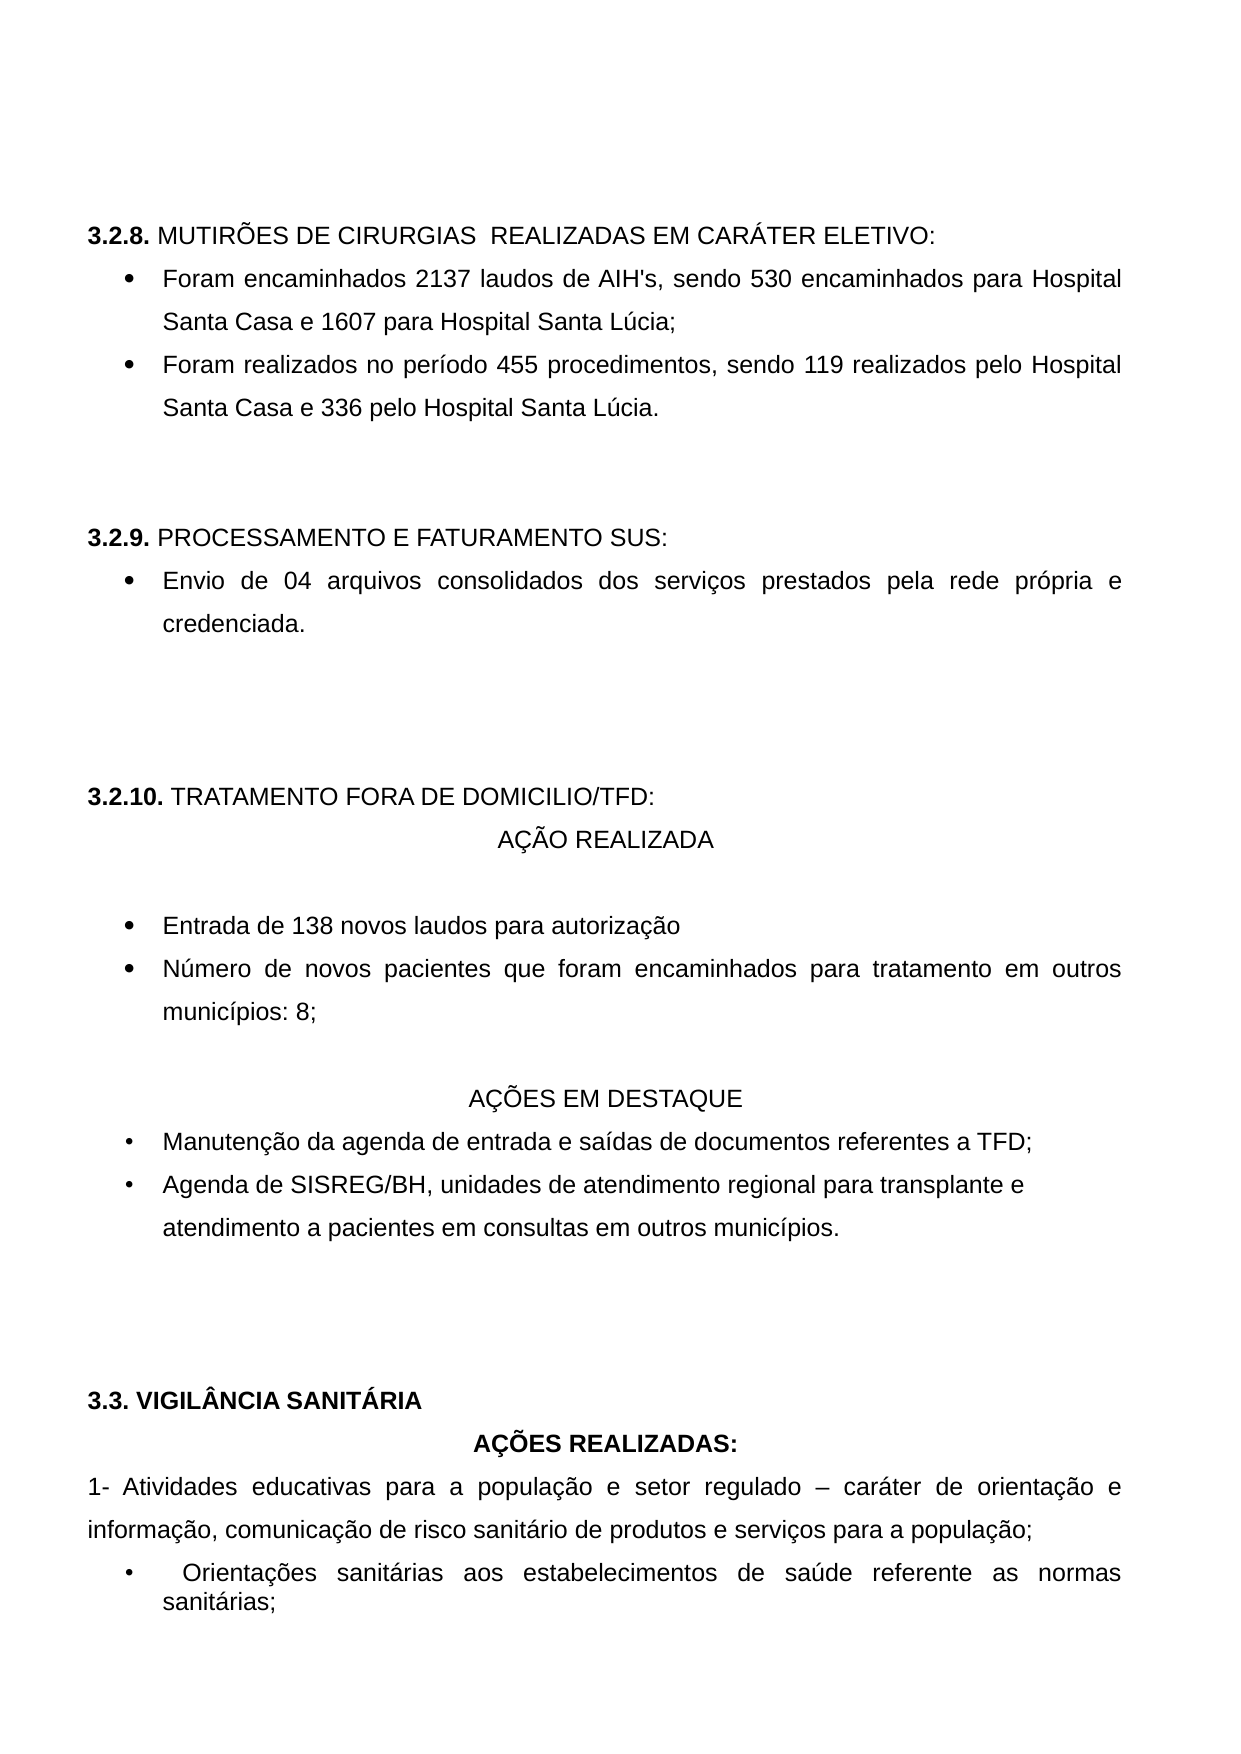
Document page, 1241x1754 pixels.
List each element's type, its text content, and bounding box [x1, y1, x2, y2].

list Número de novos pacientes que foram encaminhados para tratamento em outros municípios: 8; [125, 954, 1123, 1026]
text 3.2.10. TRATAMENTO FORA DE DOMICILIO/TFD: [87, 782, 1123, 810]
list Envio de 04 arquivos consolidados dos serviços prestados pela rede própria e credenciada. [125, 566, 1123, 638]
list Orientações sanitárias aos estabelecimentos de saúde referente as normas sanitárias; [125, 1558, 1123, 1616]
text 3.3. VIGILÂNCIA SANITÁRIA [87, 1386, 1123, 1414]
list Entrada de 138 novos laudos para autorização [125, 911, 1123, 940]
list Foram encaminhados 2137 laudos de AIH's, sendo 530 encaminhados para Hospital Santa Casa e 1607 para Hospital Santa Lúcia; [125, 264, 1123, 336]
list Manutenção da agenda de entrada e saídas de documentos referentes a TFD; [125, 1127, 1123, 1156]
text AÇÕES REALIZADAS: [87, 1429, 1123, 1458]
text AÇÕES EM DESTAQUE [87, 1084, 1123, 1112]
text 3.2.9. PROCESSAMENTO E FATURAMENTO SUS: [87, 523, 1123, 551]
text 1- Atividades educativas para a população e setor regulado – caráter de orientação e informação, comunicação de risco sanitário de produtos e serviços para a população; [87, 1472, 1123, 1544]
list Foram realizados no período 455 procedimentos, sendo 119 realizados pelo Hospital Santa Casa e 336 pelo Hospital Santa Lúcia. [125, 350, 1123, 422]
text AÇÃO REALIZADA [87, 825, 1123, 853]
list Agenda de SISREG/BH, unidades de atendimento regional para transplante e atendimento a pacientes em consultas em outros municípios. [125, 1170, 1123, 1242]
text 3.2.8. MUTIRÕES DE CIRURGIAS REALIZADAS EM CARÁTER ELETIVO: [87, 221, 1123, 249]
